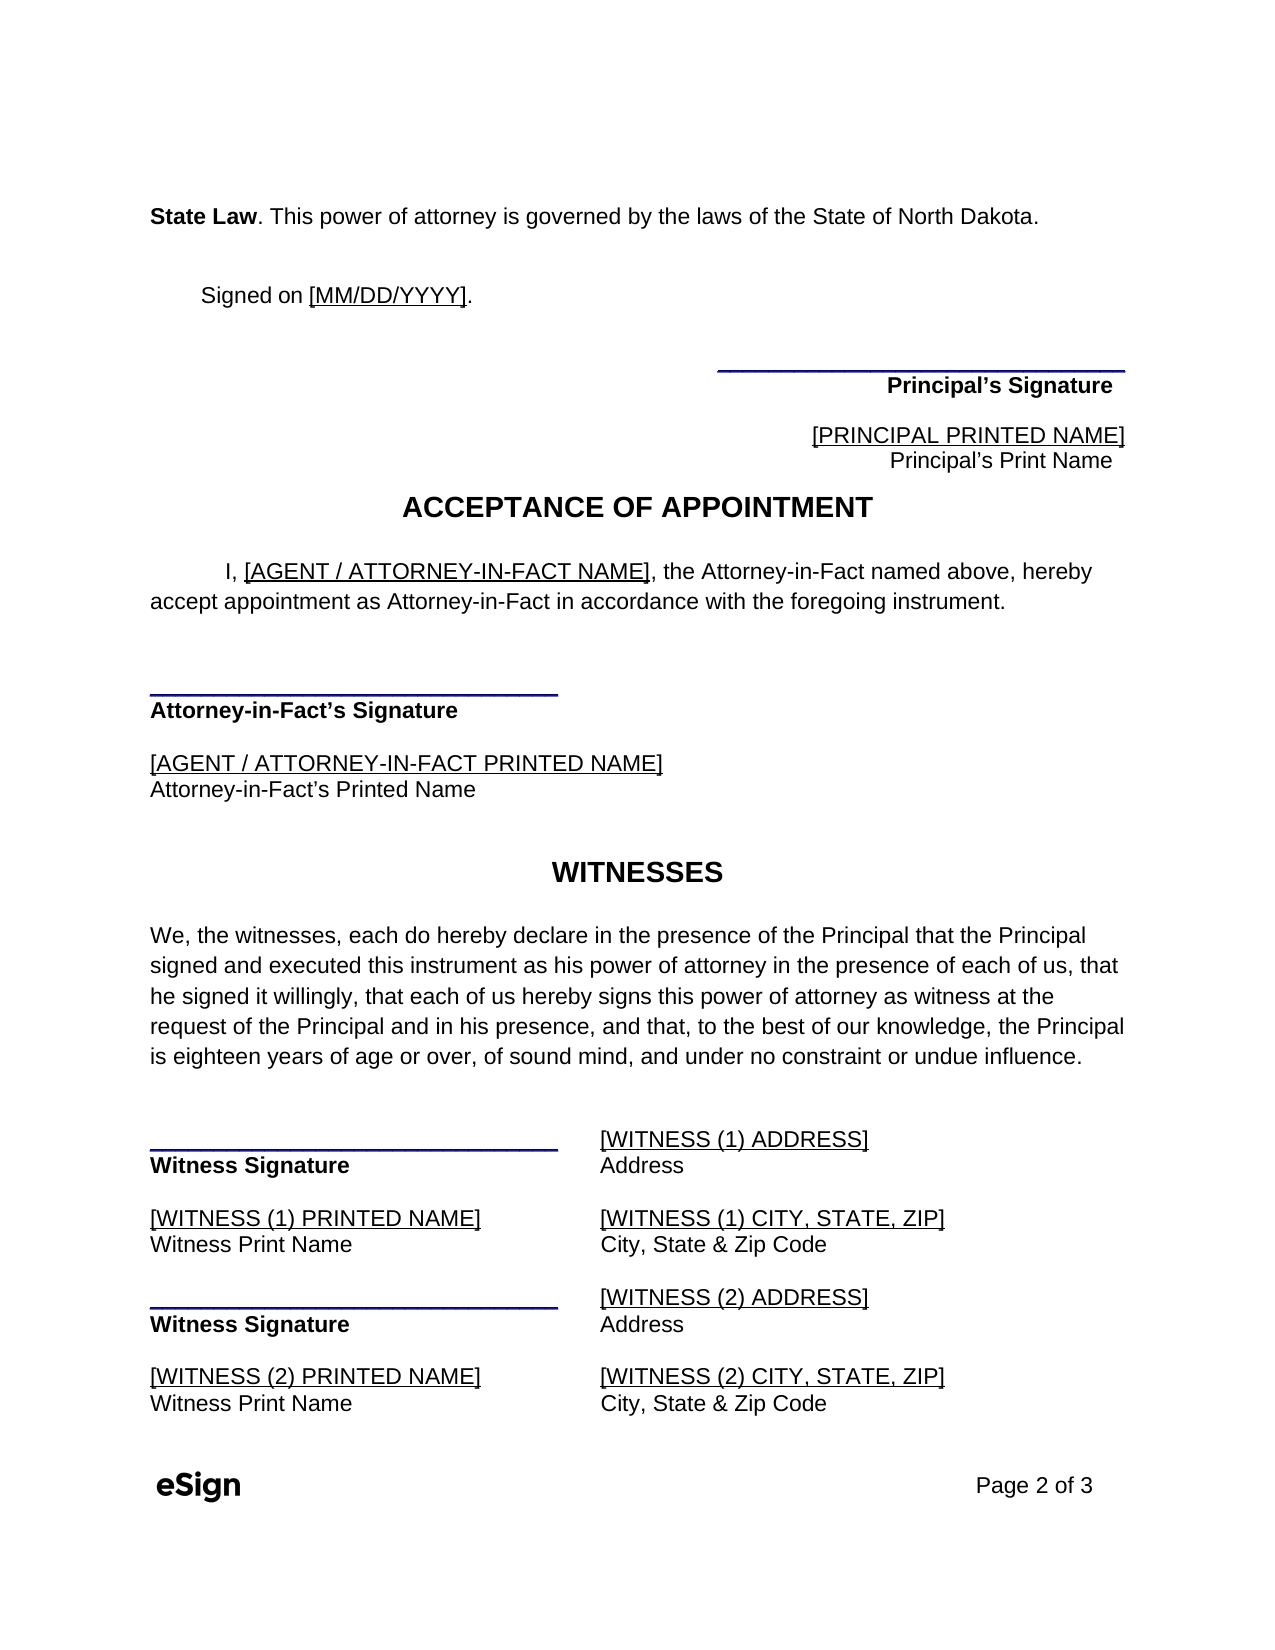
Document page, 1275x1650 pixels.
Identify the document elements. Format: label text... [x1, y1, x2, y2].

text [PRINCIPAL PRINTED NAME] [150, 422, 1125, 448]
subtitle WITNESSES [150, 855, 1125, 889]
subtitle State Law. This power of attorney is governed by the laws of the State of North Dakota. [150, 203, 1109, 229]
text [AGENT / ATTORNEY-IN-FACT PRINTED NAME] [150, 750, 1125, 776]
subtitle Principal’s Print Name [150, 454, 1113, 472]
text We, the witnesses, each do hereby declare in the presence of the Principal that the Principal signed and executed this instrument as his power of attorney in the presence of each of us, that he signed it willingly, that each of us hereby signs this power of attorney as witness at the request of the Principal and in his presence, and that, to the best of our knowledge, the Principal is eighteen years of age or over, of sound mind, and under no constraint or undue influence. [150, 922, 1125, 1069]
subtitle Principal’s Signature [150, 379, 1113, 398]
subtitle Signed on [MM/DD/YYYY]. [150, 282, 1109, 308]
text ________________________________ [WITNESS (1) ADDRESS] Witness Signature Address [150, 1126, 1125, 1179]
text ________________________________ [150, 347, 1125, 373]
subtitle Attorney-in-Fact’s Signature [150, 697, 1125, 723]
subtitle ACCEPTANCE OF APPOINTMENT [150, 491, 1125, 524]
text Attorney-in-Fact’s Printed Name [150, 776, 1125, 802]
text ________________________________ [WITNESS (2) ADDRESS] Witness Signature Address [150, 1284, 1125, 1337]
text I, [AGENT / ATTORNEY-IN-FACT NAME], the Attorney-in-Fact named above, hereby accept appointment as Attorney-in-Fact in accordance with the foregoing instrument. [150, 558, 1125, 614]
text ________________________________ [150, 671, 1125, 697]
text [WITNESS (2) PRINTED NAME] [WITNESS (2) CITY, STATE, ZIP] Witness Print Name City, State & Zip Code [150, 1363, 1125, 1416]
text [WITNESS (1) PRINTED NAME] [WITNESS (1) CITY, STATE, ZIP] Witness Print Name City, State & Zip Code [150, 1205, 1125, 1258]
